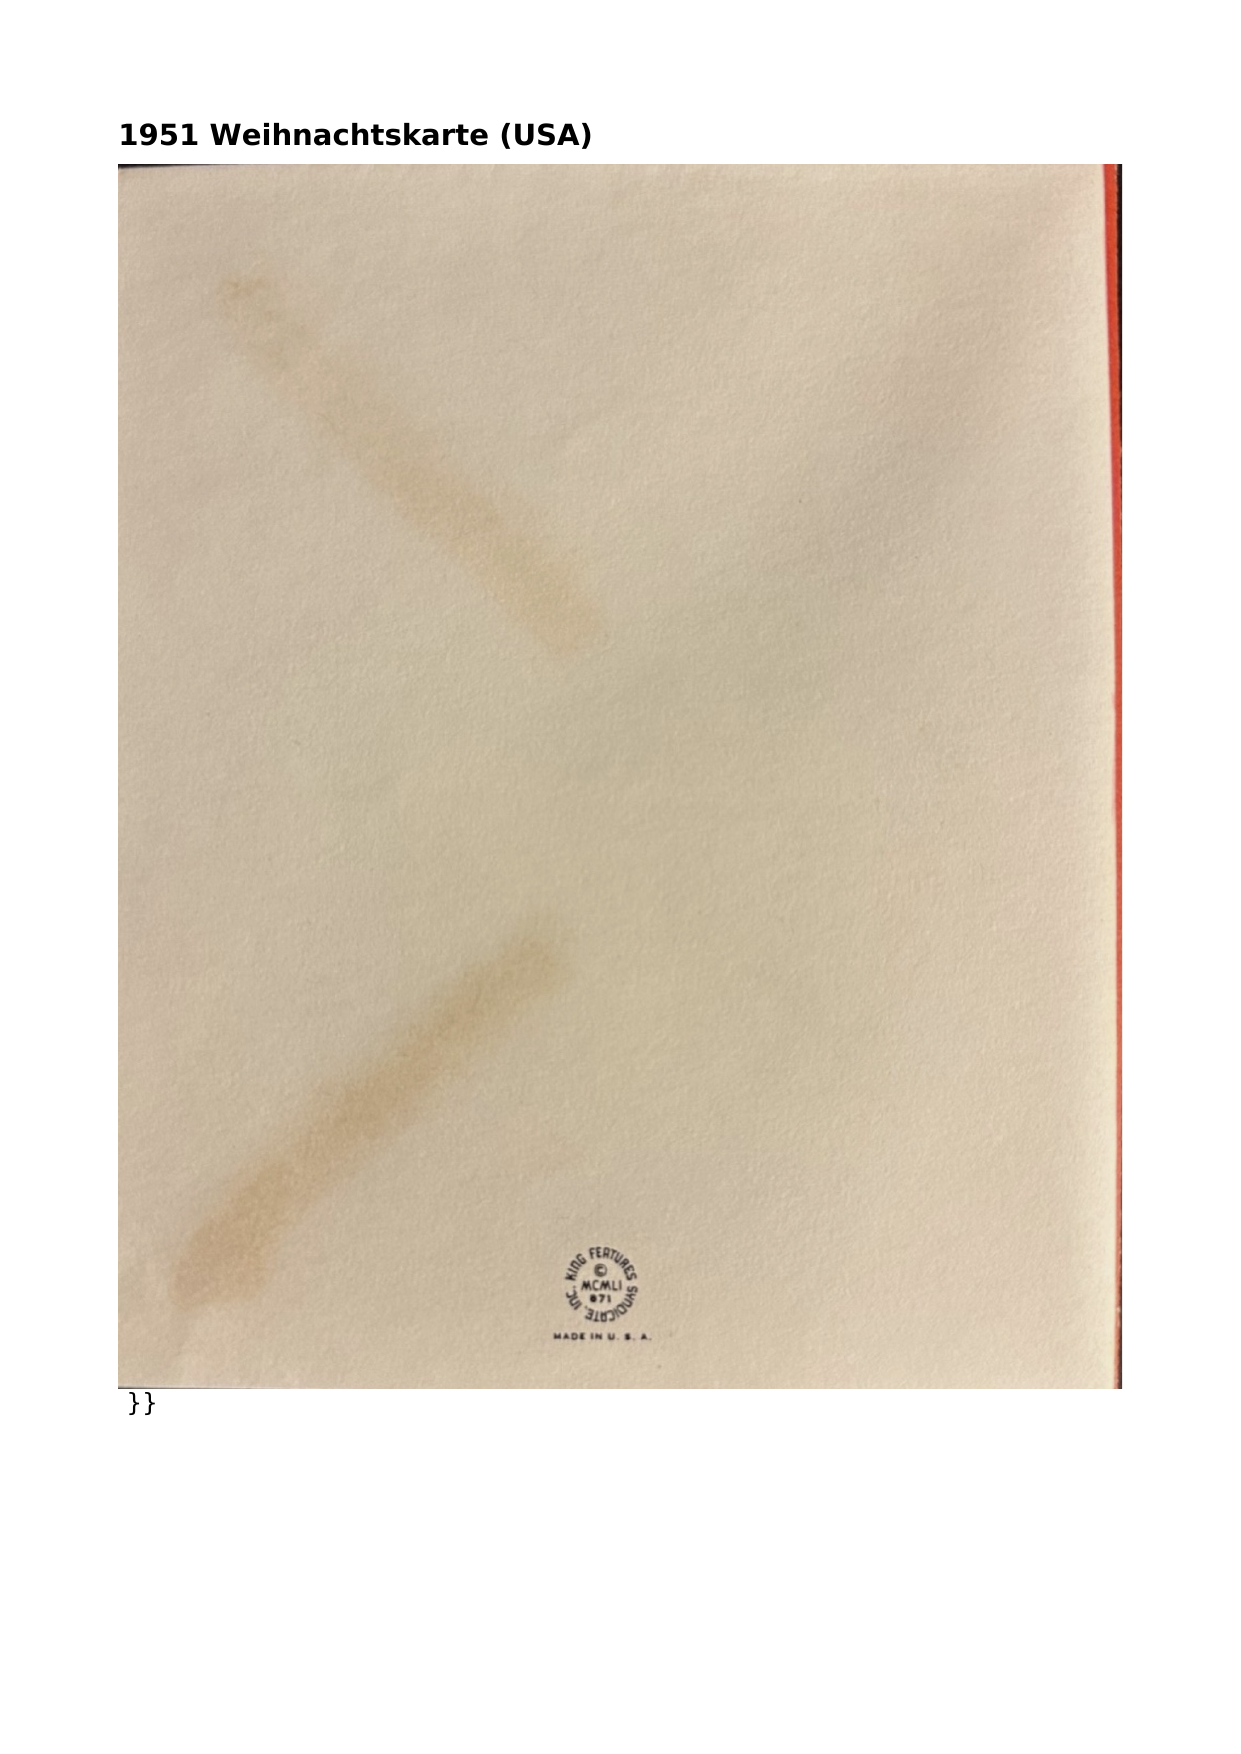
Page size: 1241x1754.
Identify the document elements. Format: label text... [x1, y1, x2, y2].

subtitle 1951 Weihnachtskarte (USA) [118, 118, 1122, 152]
text }} [118, 1389, 1122, 1418]
picture [118, 164, 1123, 1389]
